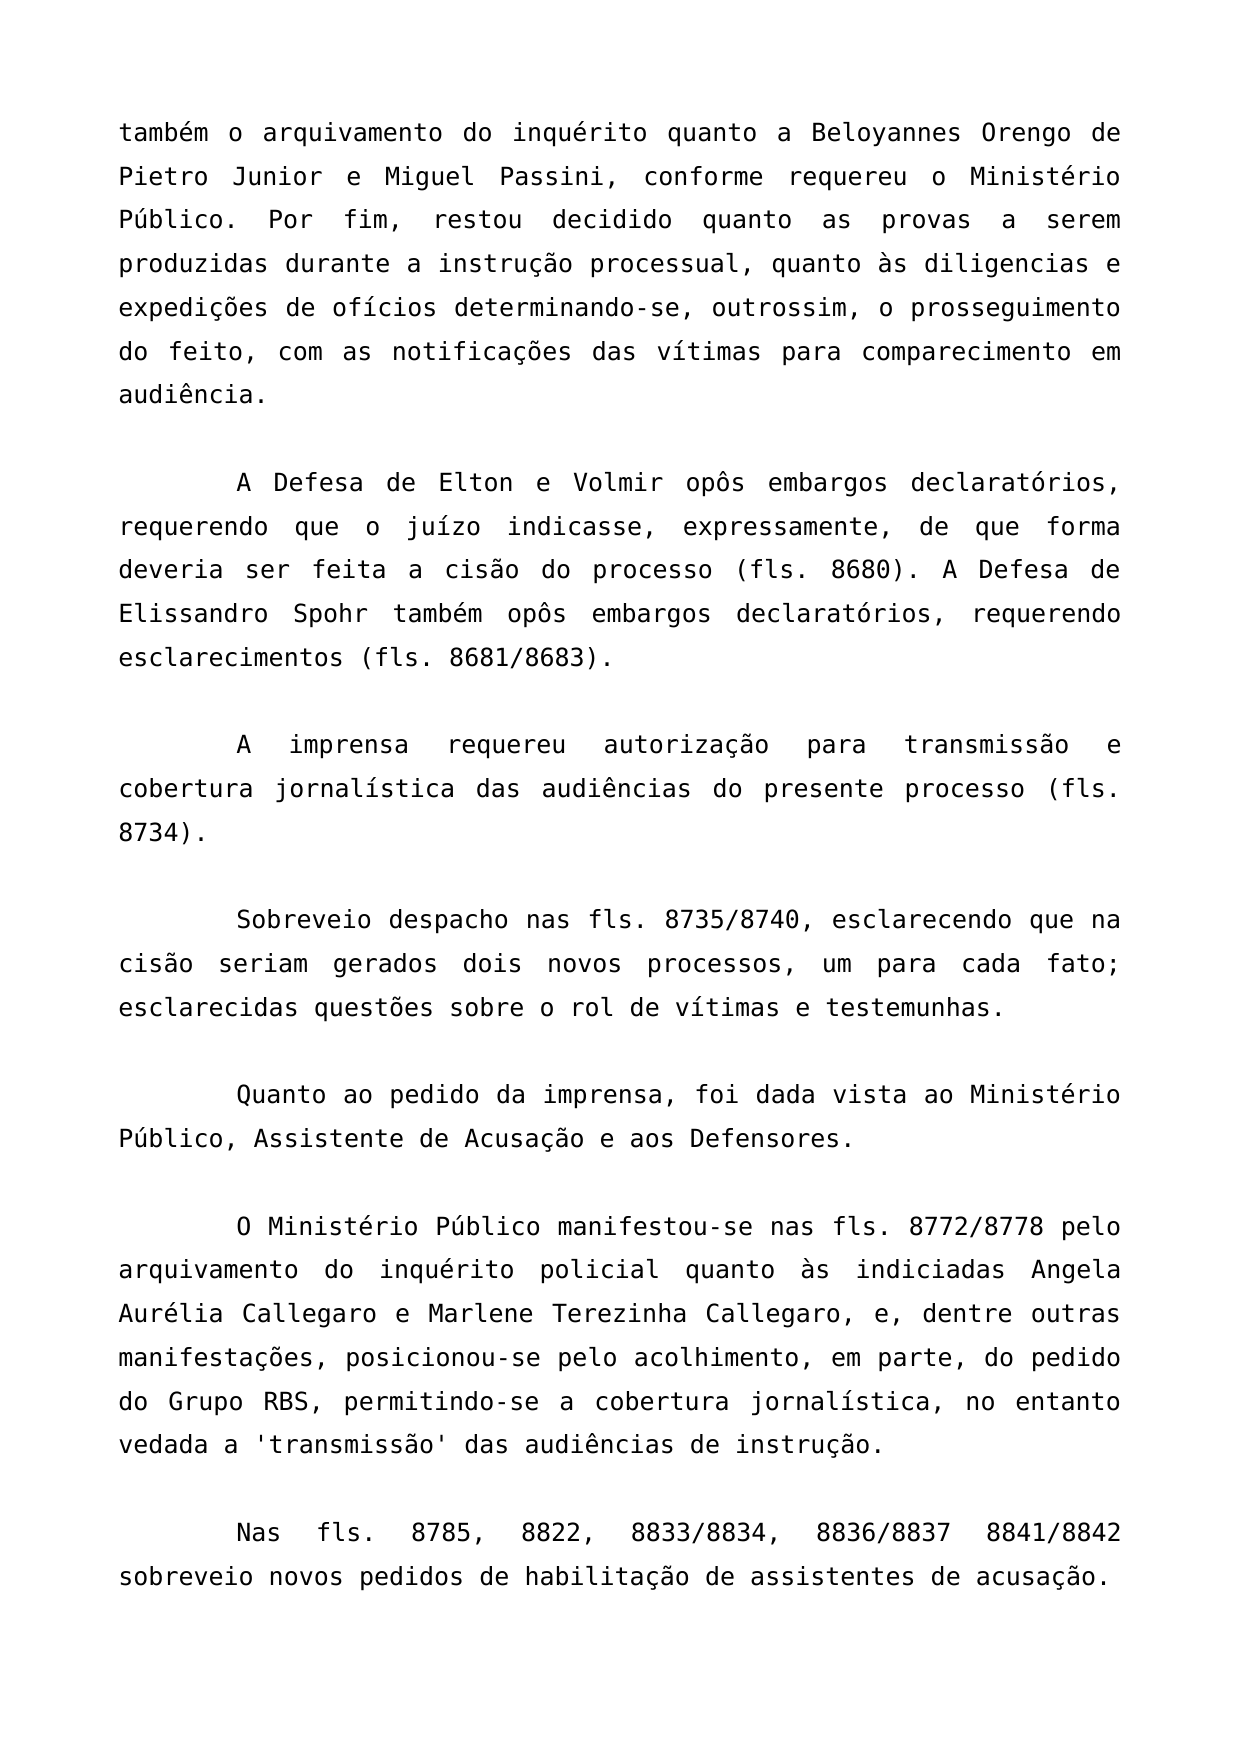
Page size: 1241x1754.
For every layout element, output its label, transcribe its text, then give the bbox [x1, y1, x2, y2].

text Sobreveio despacho nas fls. 8735/8740, esclarecendo que na cisão seriam gerados dois novos processos, um para cada fato; esclarecidas questões sobre o rol de vítimas e testemunhas. [118, 906, 1122, 1022]
text Quanto ao pedido da imprensa, foi dada vista ao Ministério Público, Assistente de Acusação e aos Defensores. [118, 1081, 1122, 1153]
text O Ministério Público manifestou-se nas fls. 8772/8778 pelo arquivamento do inquérito policial quanto às indiciadas Angela Aurélia Callegaro e Marlene Terezinha Callegaro, e, dentre outras manifestações, posicionou-se pelo acolhimento, em parte, do pedido do Grupo RBS, permitindo-se a cobertura jornalística, no entanto vedada a 'transmissão' das audiências de instrução. [118, 1212, 1122, 1460]
text Nas fls. 8785, 8822, 8833/8834, 8836/8837 8841/8842 sobreveio novos pedidos de habilitação de assistentes de acusação. [118, 1518, 1122, 1591]
text também o arquivamento do inquérito quanto a Beloyannes Orengo de Pietro Junior e Miguel Passini, conforme requereu o Ministério Público. Por fim, restou decidido quanto as provas a serem produzidas durante a instrução processual, quanto às diligencias e expedições de ofícios determinando-se, outrossim, o prosseguimento do feito, com as notificações das vítimas para comparecimento em audiência. [118, 118, 1122, 410]
text A imprensa requereu autorização para transmissão e cobertura jornalística das audiências do presente processo (fls. 8734). [118, 731, 1122, 847]
text A Defesa de Elton e Volmir opôs embargos declaratórios, requerendo que o juízo indicasse, expressamente, de que forma deveria ser feita a cisão do processo (fls. 8680). A Defesa de Elissandro Spohr também opôs embargos declaratórios, requerendo esclarecimentos (fls. 8681/8683). [118, 468, 1122, 672]
